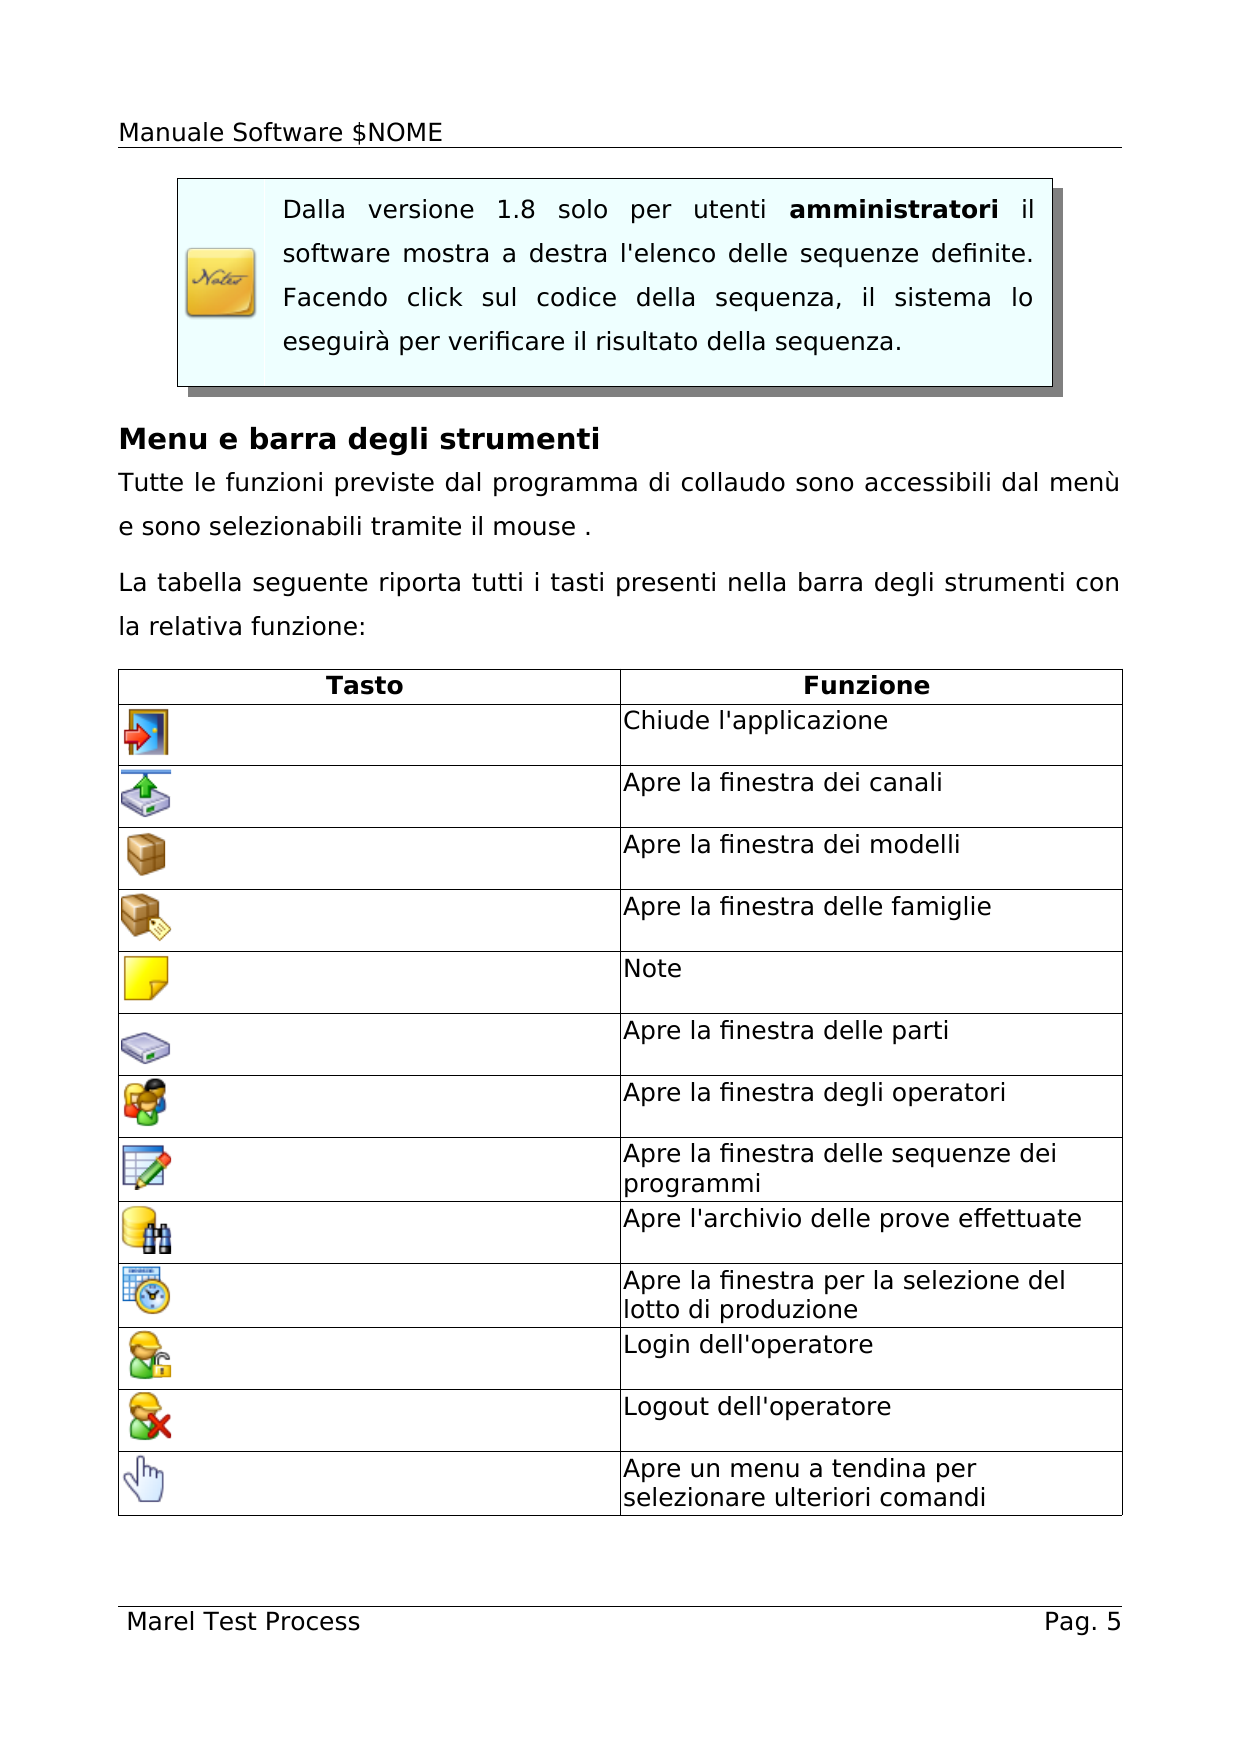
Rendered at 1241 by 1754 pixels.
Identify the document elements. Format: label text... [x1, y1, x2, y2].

table_header Dalla versione 1.8 solo per utenti amministratori il software mostra a destra l'elenco delle sequenze definite. Facendo click sul codice della sequenza, il sistema lo eseguirà per verificare il risultato della sequenza. [265, 179, 1052, 386]
table_cell Apre la finestra delle famiglie [621, 890, 1122, 951]
table_header Funzione [621, 670, 1122, 703]
table_cell [119, 1138, 620, 1201]
table_cell [119, 1328, 620, 1389]
table_cell Apre la finestra dei canali [621, 766, 1122, 827]
picture [121, 1453, 172, 1504]
picture [121, 1265, 172, 1316]
table_header [178, 179, 264, 386]
picture [121, 706, 172, 757]
subtitle Menu e barra degli strumenti [118, 422, 1122, 456]
table_cell Apre la finestra dei modelli [621, 828, 1122, 889]
picture [121, 1077, 172, 1128]
table_cell Logout dell'operatore [621, 1390, 1122, 1451]
table_header Tasto [119, 670, 620, 703]
picture [183, 244, 259, 320]
picture [121, 1139, 172, 1190]
picture [121, 830, 172, 881]
table_cell [119, 1076, 620, 1137]
table_cell Apre un menu a tendina per selezionare ulteriori comandi [621, 1452, 1122, 1515]
picture [121, 1330, 172, 1381]
table_cell Apre la finestra delle parti [621, 1014, 1122, 1075]
picture [121, 1203, 172, 1254]
table_cell [119, 828, 620, 889]
table_cell [119, 952, 620, 1013]
picture [121, 892, 172, 943]
table_cell Chiude l'applicazione [621, 705, 1122, 765]
table_cell [119, 1264, 620, 1327]
picture [121, 768, 172, 819]
table_cell Note [621, 952, 1122, 1013]
picture [121, 1392, 172, 1442]
table_cell [119, 1202, 620, 1263]
table_cell Apre la finestra degli operatori [621, 1076, 1122, 1137]
table_cell [119, 766, 620, 827]
table_cell [119, 1014, 620, 1075]
table_cell Apre l'archivio delle prove effettuate [621, 1202, 1122, 1263]
table_cell [119, 890, 620, 951]
table_cell Apre la finestra per la selezione del lotto di produzione [621, 1264, 1122, 1327]
text Tutte le funzioni previste dal programma di collaudo sono accessibili dal menù e sono selezionabili tramite il mouse . [118, 468, 1122, 541]
table_cell Apre la finestra delle sequenze dei programmi [621, 1138, 1122, 1201]
picture [121, 954, 172, 1004]
text La tabella seguente riporta tutti i tasti presenti nella barra degli strumenti con la relativa funzione: [118, 568, 1122, 641]
table_cell [119, 705, 620, 765]
picture [121, 1016, 172, 1066]
table_cell [119, 1452, 620, 1515]
table_cell Login dell'operatore [621, 1328, 1122, 1389]
table_cell [119, 1390, 620, 1451]
